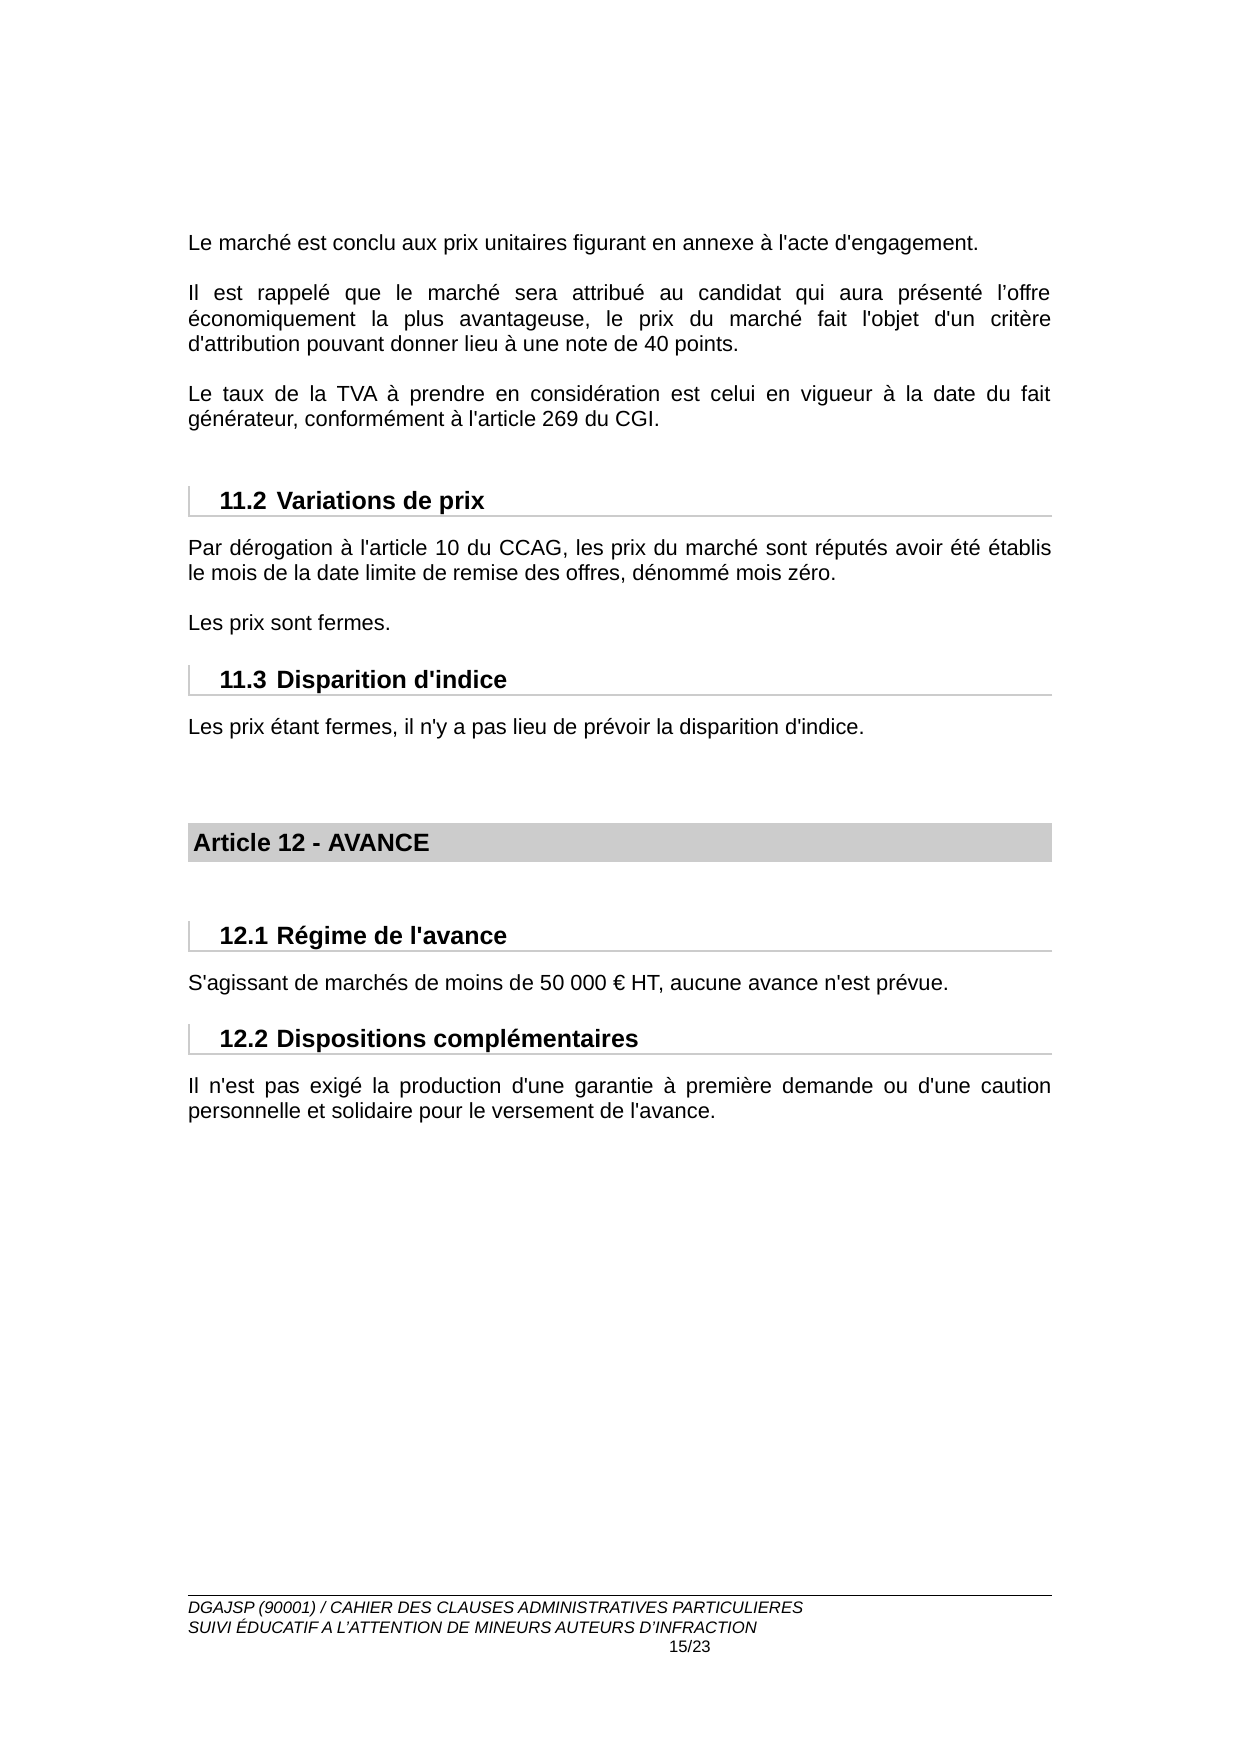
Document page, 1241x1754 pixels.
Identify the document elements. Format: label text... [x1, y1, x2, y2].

text Le taux de la TVA à prendre en considération est celui en vigueur à la date du fait générateur, conformément à l'article 269 du CGI. [188, 381, 1052, 431]
text Il n'est pas exigé la production d'une garantie à première demande ou d'une caution personnelle et solidaire pour le versement de l'avance. [188, 1073, 1052, 1123]
subtitle AVANCE [190, 825, 1050, 860]
text Le marché est conclu aux prix unitaires figurant en annexe à l'acte d'engagement. [188, 230, 1052, 255]
text Les prix étant fermes, il n'y a pas lieu de prévoir la disparition d'indice. [188, 713, 1052, 739]
text Il est rappelé que le marché sera attribué au candidat qui aura présenté l’offre économiquement la plus avantageuse, le prix du marché fait l'objet d'un critère d'attribution pouvant donner lieu à une note de 40 points. [188, 280, 1052, 356]
subtitle Dispositions complémentaires [190, 1024, 1052, 1053]
subtitle Régime de l'avance [190, 921, 1052, 950]
text S'agissant de marchés de moins de 50 000 € HT, aucune avance n'est prévue. [188, 969, 1052, 995]
subtitle Variations de prix [190, 486, 1052, 515]
text Par dérogation à l'article 10 du CCAG, les prix du marché sont réputés avoir été établis le mois de la date limite de remise des offres, dénommé mois zéro. [188, 535, 1052, 585]
text Les prix sont fermes. [188, 610, 1052, 636]
subtitle Disparition d'indice [190, 665, 1052, 694]
